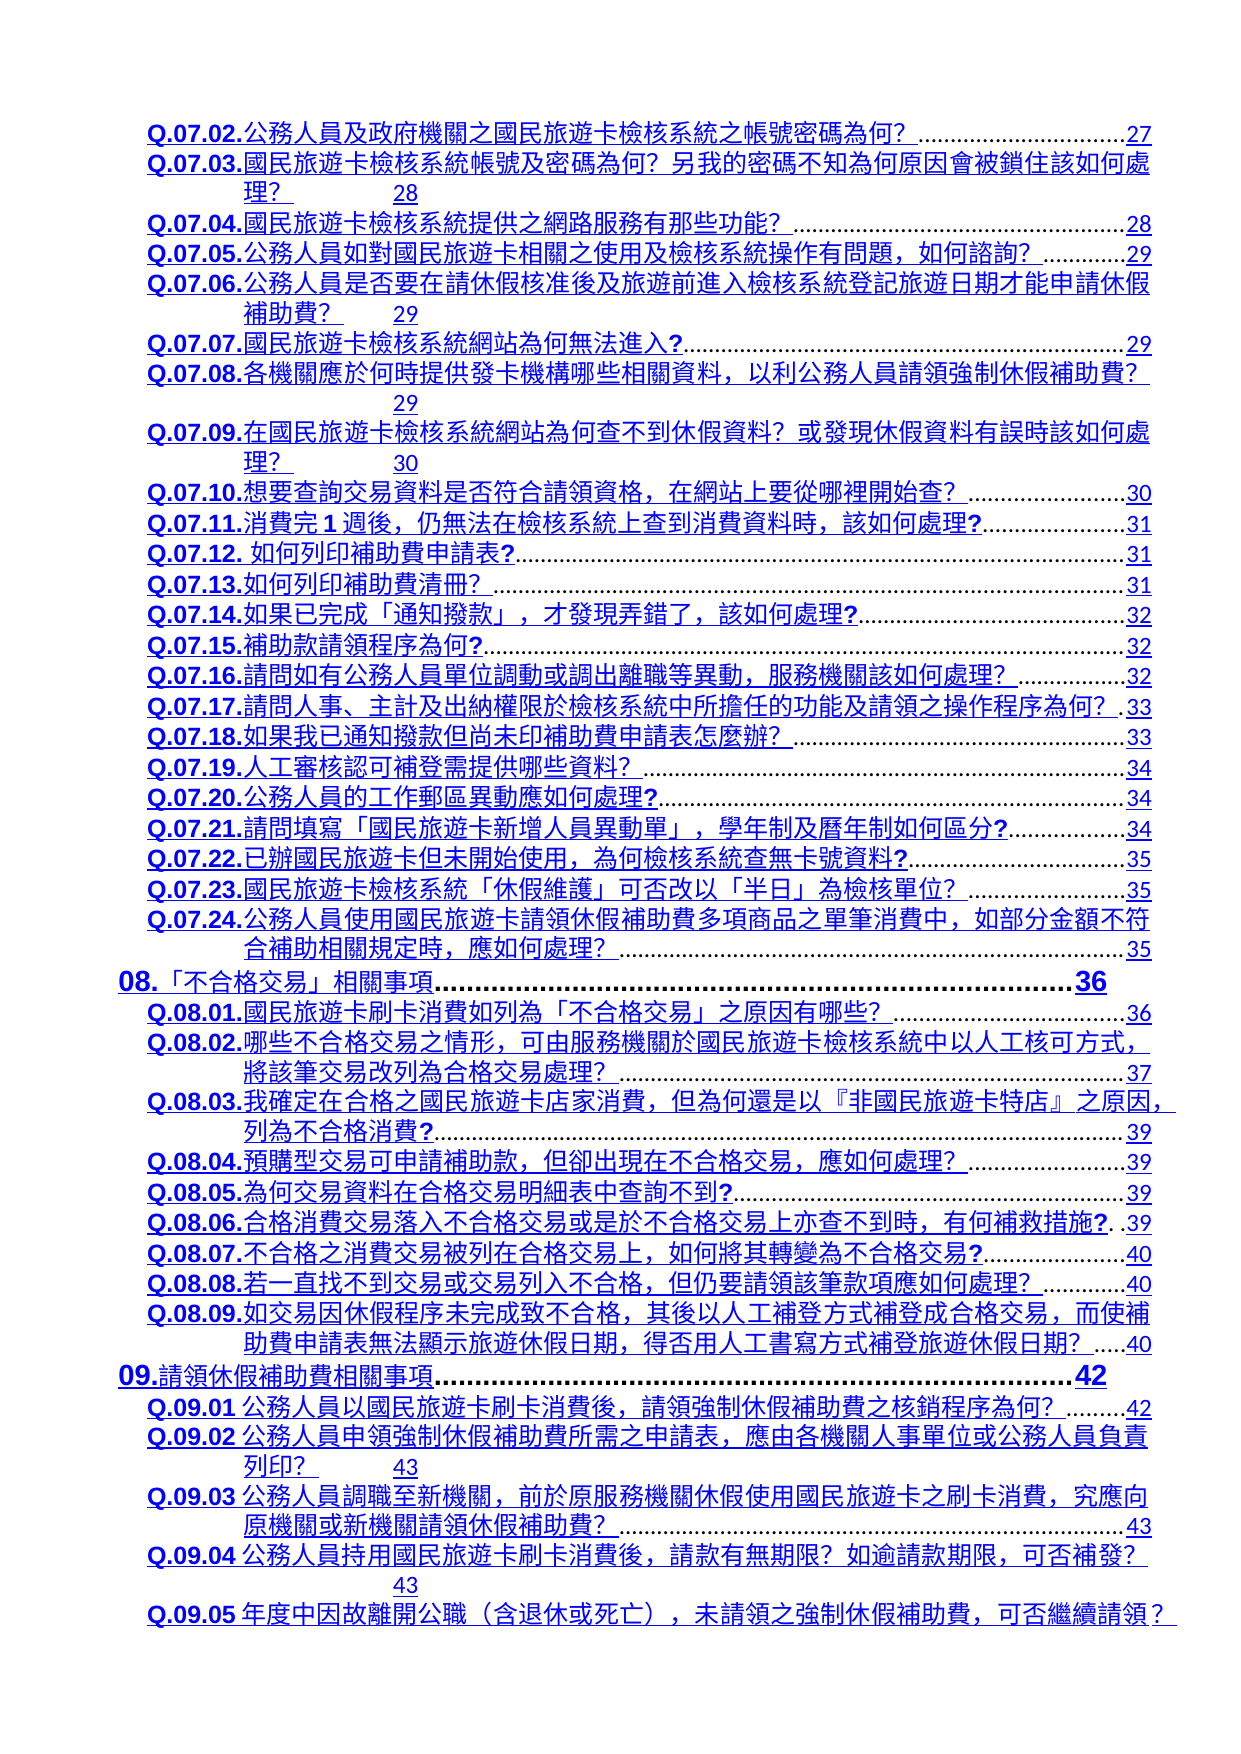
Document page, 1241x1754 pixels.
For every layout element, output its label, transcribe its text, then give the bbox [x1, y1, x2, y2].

text Q.08.05.為何交易資料在合格交易明細表中查詢不到? 39 [147, 1177, 1152, 1207]
text Q.07.13.如何列印補助費清冊？ 31 [147, 569, 1152, 599]
text Q.07.05.公務人員如對國民旅遊卡相關之使用及檢核系統操作有問題，如何諮詢？ 29 [147, 238, 1152, 269]
text Q.07.16.請問如有公務人員單位調動或調出離職等異動，服務機關該如何處理？ 32 [147, 660, 1152, 691]
text Q.07.04.國民旅遊卡檢核系統提供之網路服務有那些功能？ 28 [147, 208, 1152, 238]
text Q.07.07.國民旅遊卡檢核系統網站為何無法進入? 29 [147, 328, 1152, 359]
text Q.07.14.如果已完成「通知撥款」，才發現弄錯了，該如何處理? 32 [147, 599, 1152, 630]
text Q.08.08.若一直找不到交易或交易列入不合格，但仍要請領該筆款項應如何處理？ 40 [147, 1268, 1152, 1299]
text Q.07.18.如果我已通知撥款但尚未印補助費申請表怎麼辦？ 33 [147, 721, 1152, 752]
text Q.07.09.在國民旅遊卡檢核系統網站為何查不到休假資料？或發現休假資料有誤時該如何處理？ 30 [147, 418, 1152, 477]
text Q.09.01公務人員以國民旅遊卡刷卡消費後，請領強制休假補助費之核銷程序為何？ 42 [147, 1392, 1152, 1422]
text Q.07.12.HYPERLINK "#_Toc475973202" HYPERLINK "#_Toc475973202"如何列印補助費申請表? 31 [147, 538, 1152, 569]
text Q.07.23.國民旅遊卡檢核系統「休假維護」可否改以「半日」為檢核單位？ 35 [147, 874, 1152, 904]
text Q.08.09.如交易因休假程序未完成致不合格，其後以人工補登方式補登成合格交易，而使補助費申請表無法顯示旅遊休假日期，得否用人工書寫方式補登旅遊休假日期？ 40 [147, 1299, 1152, 1358]
text Q.07.10.想要查詢交易資料是否符合請領資格，在網站上要從哪裡開始查？ 30 [147, 477, 1152, 508]
text Q.07.03.國民旅遊卡檢核系統帳號及密碼為何？另我的密碼不知為何原因會被鎖住該如何處理？ 28 [147, 149, 1152, 208]
text Q.09.03公務人員調職至新機關，前於原服務機關休假使用國民旅遊卡之刷卡消費，究應向原機關或新機關請領休假補助費？ 43 [147, 1482, 1152, 1541]
text Q.07.24.公務人員使用國民旅遊卡請領休假補助費多項商品之單筆消費中，如部分金額不符合補助相關規定時，應如何處理？ 35 [147, 904, 1152, 964]
text 09.請領休假補助費相關事項 42 [118, 1358, 1122, 1392]
text Q.07.06.公務人員是否要在請休假核准後及旅遊前進入檢核系統登記旅遊日期才能申請休假補助費？ 29 [147, 269, 1152, 328]
text Q.08.02.哪些不合格交易之情形，可由服務機關於國民旅遊卡檢核系統中以人工核可方式，將該筆交易改列為合格交易處理？ 37 [147, 1028, 1152, 1087]
text Q.08.04.預購型交易可申請補助款，但卻出現在不合格交易，應如何處理？ 39 [147, 1146, 1152, 1177]
text Q.07.02.公務人員及政府機關之國民旅遊卡檢核系統之帳號密碼為何？ 27 [147, 118, 1152, 149]
text Q.07.20.公務人員的工作郵區異動應如何處理? 34 [147, 782, 1152, 813]
text 08.「不合格交易」相關事項 36 [118, 964, 1122, 997]
text Q.07.15.補助款請領程序為何? 32 [147, 630, 1152, 660]
text Q.08.03.我確定在合格之國民旅遊卡店家消費，但為何還是以『非國民旅遊卡特店』HYPERLINK "#_Toc475973218"之原因，列為不合格消費? 39 [147, 1113, 1152, 1146]
text Q.07.19.人工審核認可補登需提供哪些資料？ 34 [147, 752, 1152, 782]
text Q.09.04公務人員持用國民旅遊卡刷卡消費後，請款有無期限？如逾請款期限，可否補發？ 43 [147, 1541, 1152, 1600]
text Q.09.02公務人員申領強制休假補助費所需之申請表，應由各機關人事單位或公務人員負責列印？ 43 [147, 1422, 1152, 1482]
text Q.09.05年度中因故離開公職（含退休或死亡），未請領之強制休假補助費，可否繼續請領？ 43 [147, 1600, 1152, 1629]
text Q.07.11.消費完1週後，仍無法在檢核系統上查到消費資料時，該如何處理? 31 [147, 508, 1152, 538]
text Q.07.21.請問填寫「國民旅遊卡新增人員異動單」，學年制及曆年制如何區分? 34 [147, 813, 1152, 843]
text Q.08.06.合格消費交易落入不合格交易或是於不合格交易上亦查不到時，有何補救措施? 39 [147, 1207, 1152, 1238]
text Q.08.07.不合格之消費交易被列在合格交易上，如何將其轉變為不合格交易? 40 [147, 1238, 1152, 1268]
text Q.07.22.已辦國民旅遊卡但未開始使用，為何檢核系統查無卡號資料? 35 [147, 843, 1152, 874]
text Q.08.03.我確定在合格之國民旅遊卡店家消費，但為何還是以『非國民旅遊卡特店』HYPERLINK "#_Toc475973218"之原因，列為不合格消費? 39 [147, 1087, 1152, 1112]
text Q.07.17.請問人事、主計及出納權限於檢核系統中所擔任的功能及請領之操作程序為何？ 33 [147, 691, 1152, 721]
text Q.07.08.各機關應於何時提供發卡機構哪些相關資料，以利公務人員請領強制休假補助費？ 29 [147, 359, 1152, 418]
text Q.08.01.國民旅遊卡刷卡消費如列為「不合格交易」之原因有哪些？ 36 [147, 997, 1152, 1028]
